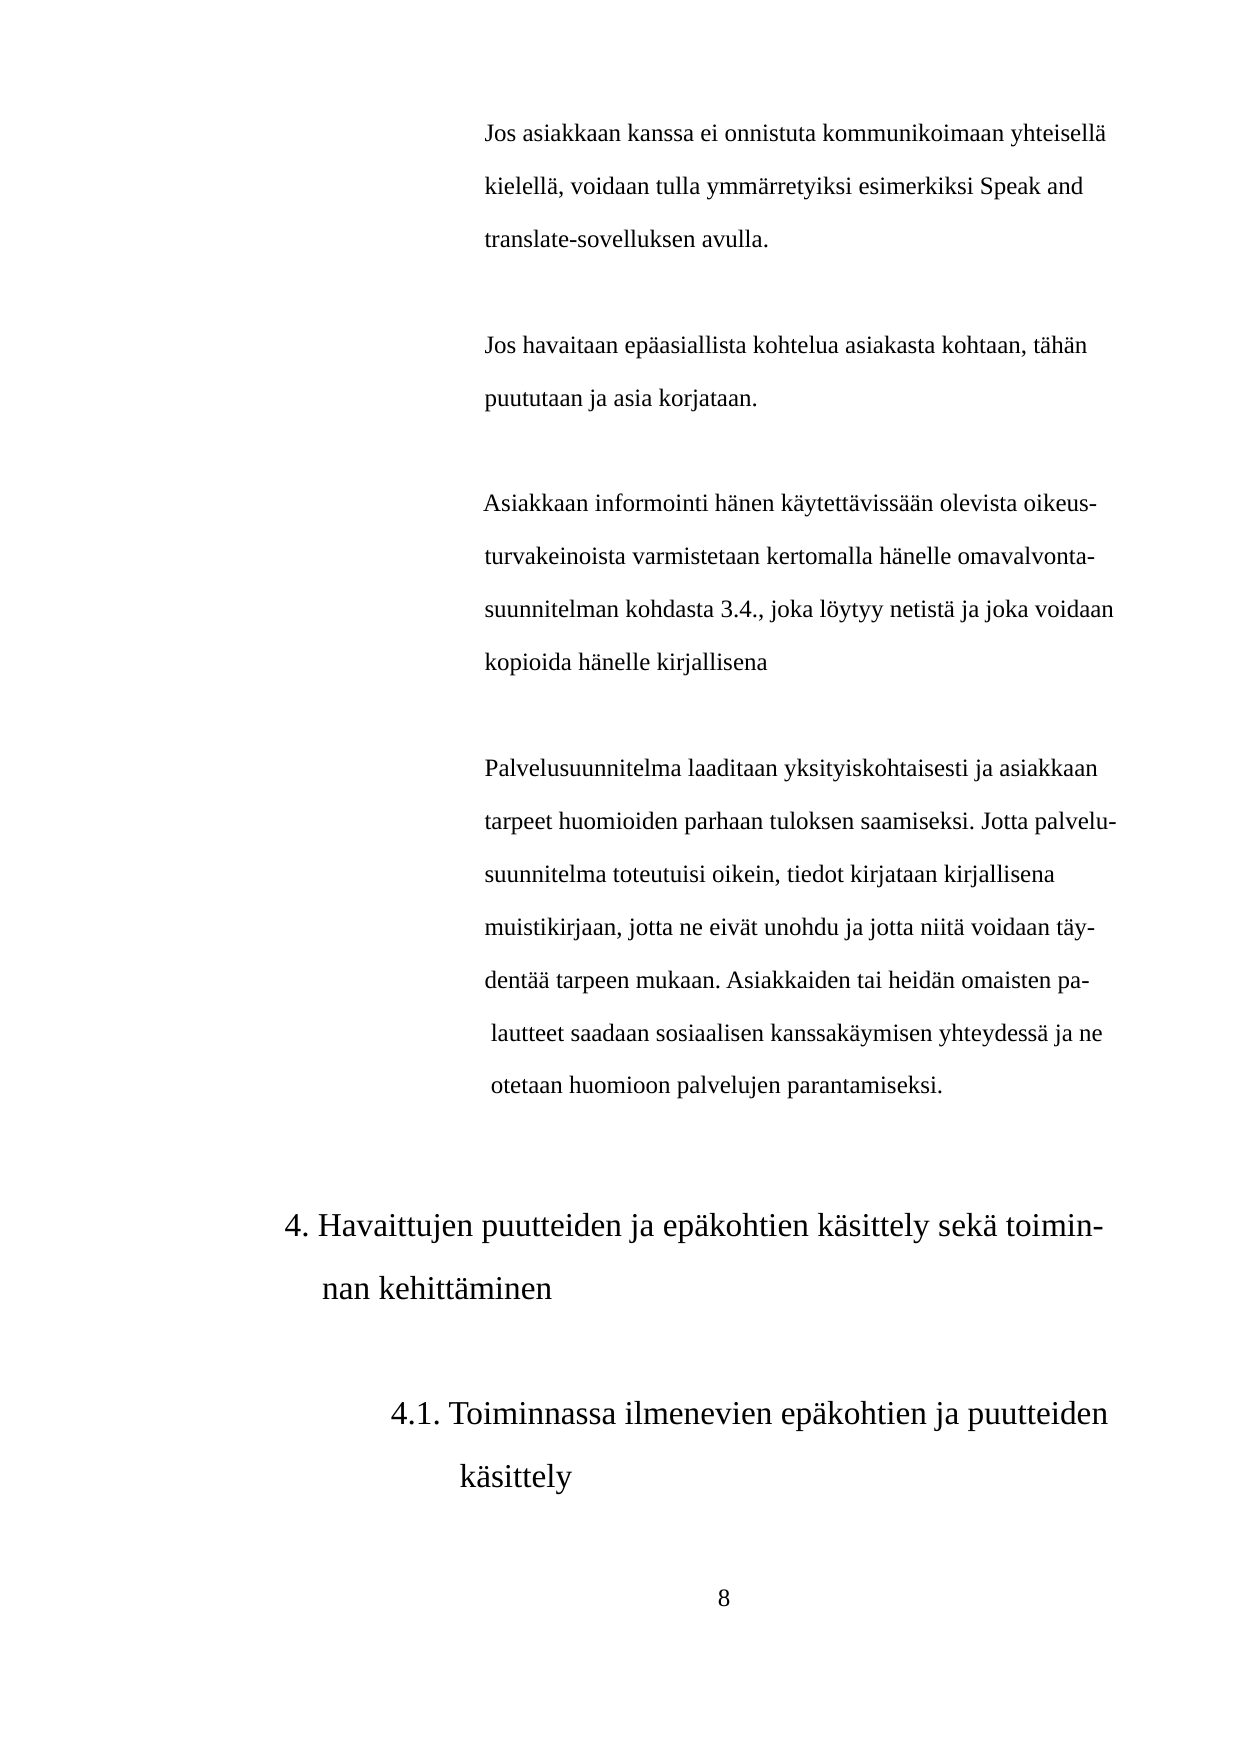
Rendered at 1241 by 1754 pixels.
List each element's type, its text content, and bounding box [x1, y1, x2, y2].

text dentää tarpeen mukaan. Asiakkaiden tai heidän omaisten pa- [284, 965, 1123, 993]
text suunnitelman kohdasta 3.4., joka löytyy netistä ja joka voidaan [284, 594, 1123, 623]
text nan kehittäminen [284, 1268, 1123, 1307]
text muistikirjaan, jotta ne eivät unohdu ja jotta niitä voidaan täy- [284, 912, 1123, 941]
text suunnitelma toteutuisi oikein, tiedot kirjataan kirjallisena [284, 859, 1123, 888]
text otetaan huomioon palvelujen parantamiseksi. [284, 1071, 1123, 1099]
text Jos havaitaan epäasiallista kohtelua asiakasta kohtaan, tähän [284, 330, 1123, 358]
text turvakeinoista varmistetaan kertomalla hänelle omavalvonta- [284, 541, 1123, 570]
text käsittely [284, 1456, 1123, 1494]
text 4.1. Toiminnassa ilmenevien epäkohtien ja puutteiden [284, 1393, 1123, 1432]
text tarpeet huomioiden parhaan tuloksen saamiseksi. Jotta palvelu- [284, 806, 1123, 835]
text Jos asiakkaan kanssa ei onnistuta kommunikoimaan yhteisellä [284, 118, 1123, 147]
text 8 [284, 1575, 1123, 1613]
text lautteet saadaan sosiaalisen kanssakäymisen yhteydessä ja ne [284, 1018, 1123, 1046]
text puututaan ja asia korjataan. [284, 383, 1123, 411]
text 4. Havaittujen puutteiden ja epäkohtien käsittely sekä toimin- [284, 1206, 1123, 1244]
text kopioida hänelle kirjallisena [284, 647, 1123, 676]
text Palvelusuunnitelma laaditaan yksityiskohtaisesti ja asiakkaan [284, 753, 1123, 782]
text Asiakkaan informointi hänen käytettävissään olevista oikeus- [284, 488, 1123, 517]
text kielellä, voidaan tulla ymmärretyiksi esimerkiksi Speak and [284, 171, 1123, 200]
text translate-sovelluksen avulla. [284, 224, 1123, 253]
